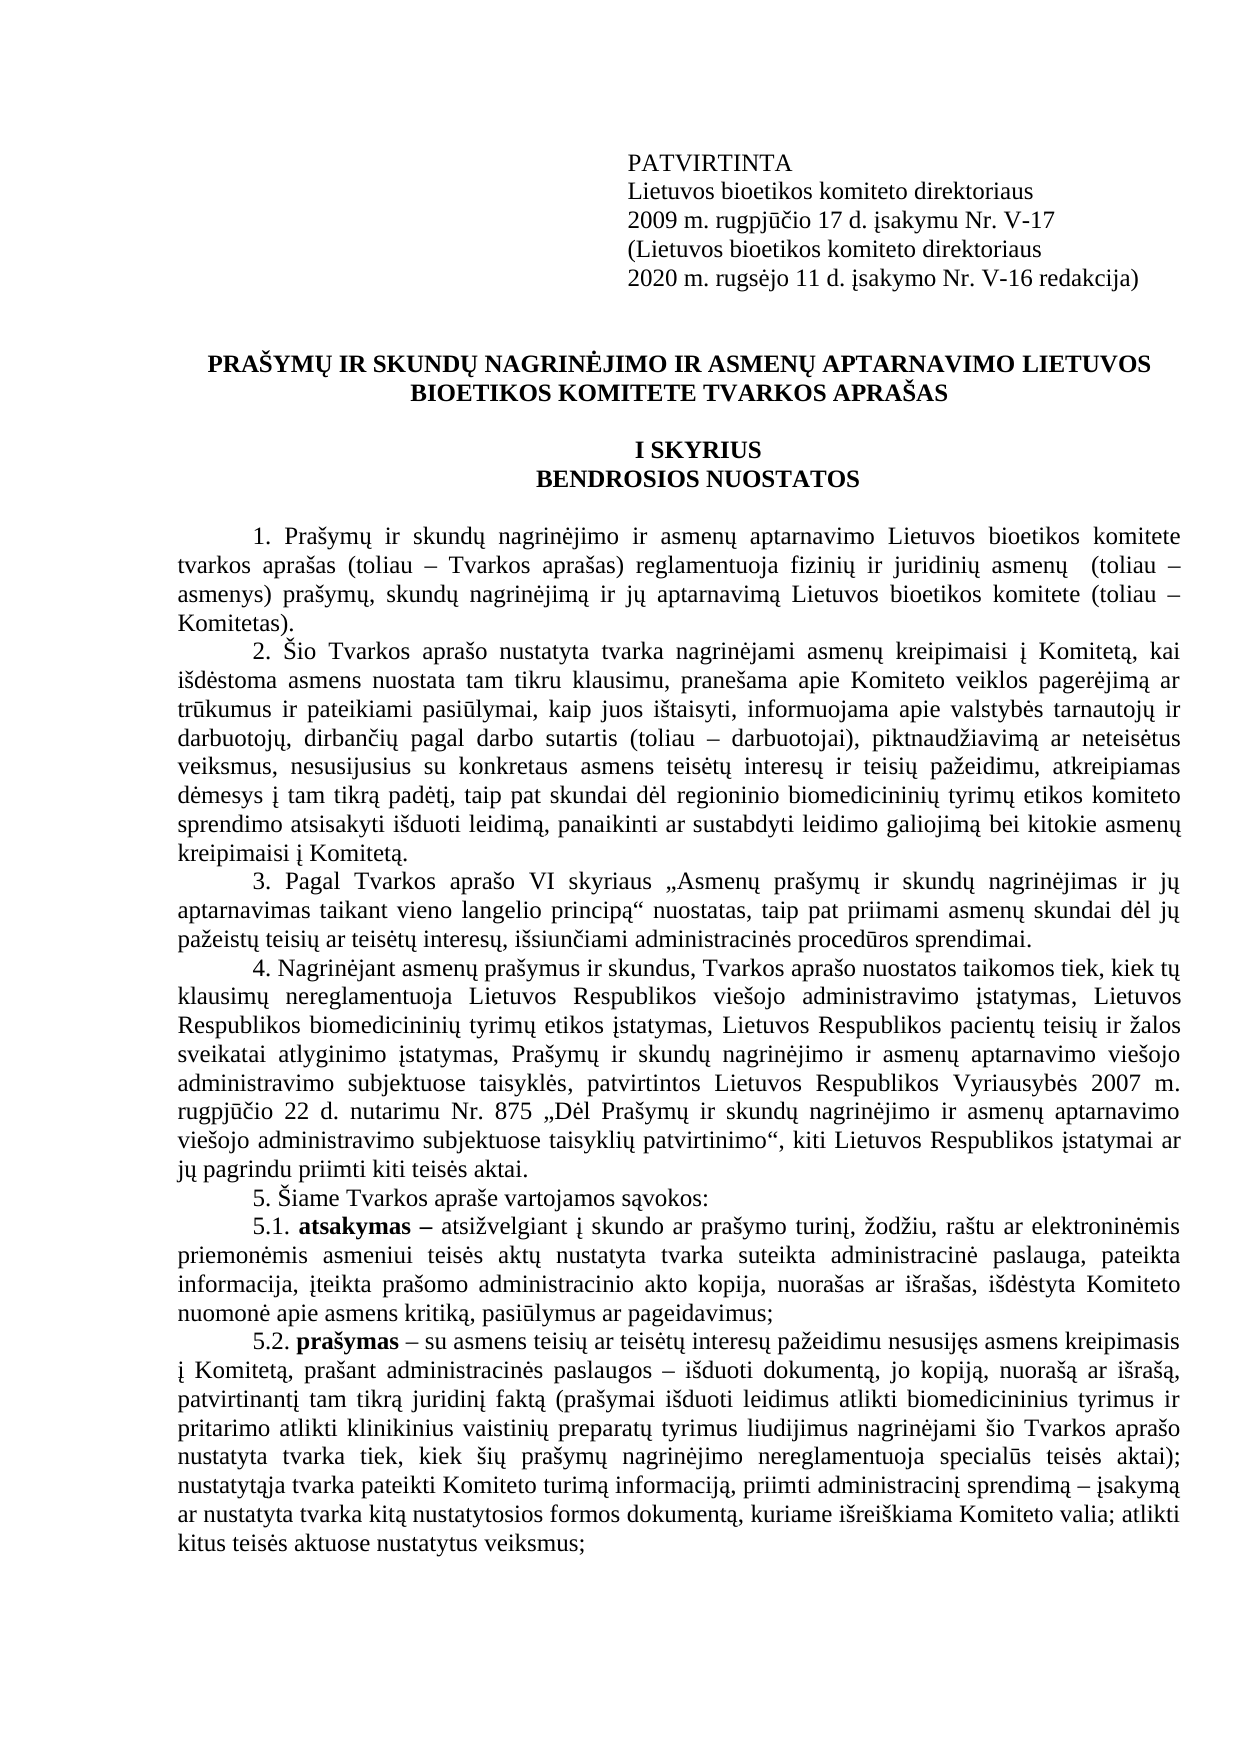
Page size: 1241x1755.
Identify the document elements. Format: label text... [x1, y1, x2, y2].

text 2020 m. rugsėjo 11 d. įsakymo Nr. V-16 redakcija) [627, 263, 1181, 291]
text I SKYRIUS [215, 435, 1181, 464]
text 4. Nagrinėjant asmenų prašymus ir skundus, Tvarkos aprašo nuostatos taikomos tiek, kiek tų klausimų nereglamentuoja Lietuvos Respublikos viešojo administravimo įstatymas, Lietuvos Respublikos biomedicininių tyrimų etikos įstatymas, Lietuvos Respublikos pacientų teisių ir žalos sveikatai atlyginimo įstatymas, Prašymų ir skundų nagrinėjimo ir asmenų aptarnavimo viešojo administravimo subjektuose taisyklės, patvirtintos Lietuvos Respublikos Vyriausybės 2007 m. rugpjūčio 22 d. nutarimu Nr. 875 „Dėl Prašymų ir skundų nagrinėjimo ir asmenų aptarnavimo viešojo administravimo subjektuose taisyklių patvirtinimo“, kiti Lietuvos Respublikos įstatymai ar jų pagrindu priimti kiti teisės aktai. [177, 953, 1181, 1183]
text PATVIRTINTA [627, 148, 1181, 176]
text PRAŠYMŲ IR SKUNDŲ NAGRINĖJIMO IR ASMENŲ APTARNAVIMO LIETUVOS BIOETIKOS KOMITETE TVARKOS APRAŠAS [177, 349, 1181, 406]
text 2. Šio Tvarkos aprašo nustatyta tvarka nagrinėjami asmenų kreipimaisi į Komitetą, kai išdėstoma asmens nuostata tam tikru klausimu, pranešama apie Komiteto veiklos pagerėjimą ar trūkumus ir pateikiami pasiūlymai, kaip juos ištaisyti, informuojama apie valstybės tarnautojų ir darbuotojų, dirbančių pagal darbo sutartis (toliau – darbuotojai), piktnaudžiavimą ar neteisėtus veiksmus, nesusijusius su konkretaus asmens teisėtų interesų ir teisių pažeidimu, atkreipiamas dėmesys į tam tikrą padėtį, taip pat skundai dėl regioninio biomedicininių tyrimų etikos komiteto sprendimo atsisakyti išduoti leidimą, panaikinti ar sustabdyti leidimo galiojimą bei kitokie asmenų kreipimaisi į Komitetą. [177, 636, 1181, 866]
text 5.1. atsakymas – atsižvelgiant į skundo ar prašymo turinį, žodžiu, raštu ar elektroninėmis priemonėmis asmeniui teisės aktų nustatyta tvarka suteikta administracinė paslauga, pateikta informacija, įteikta prašomo administracinio akto kopija, nuorašas ar išrašas, išdėstyta Komiteto nuomonė apie asmens kritiką, pasiūlymus ar pageidavimus; [177, 1211, 1181, 1326]
text 5.2. prašymas – su asmens teisių ar teisėtų interesų pažeidimu nesusijęs asmens kreipimasis į Komitetą, prašant administracinės paslaugos – išduoti dokumentą, jo kopiją, nuorašą ar išrašą, patvirtinantį tam tikrą juridinį faktą (prašymai išduoti leidimus atlikti biomedicininius tyrimus ir pritarimo atlikti klinikinius vaistinių preparatų tyrimus liudijimus nagrinėjami šio Tvarkos aprašo nustatyta tvarka tiek, kiek šių prašymų nagrinėjimo nereglamentuoja specialūs teisės aktai); nustatytąja tvarka pateikti Komiteto turimą informaciją, priimti administracinį sprendimą – įsakymą ar nustatyta tvarka kitą nustatytosios formos dokumentą, kuriame išreiškiama Komiteto valia; atlikti kitus teisės aktuose nustatytus veiksmus; [177, 1326, 1181, 1556]
text 3. Pagal Tvarkos aprašo VI skyriaus „Asmenų prašymų ir skundų nagrinėjimas ir jų aptarnavimas taikant vieno langelio principą“ nuostatas, taip pat priimami asmenų skundai dėl jų pažeistų teisių ar teisėtų interesų, išsiunčiami administracinės procedūros sprendimai. [177, 866, 1181, 953]
text 1. Prašymų ir skundų nagrinėjimo ir asmenų aptarnavimo Lietuvos bioetikos komitete tvarkos aprašas (toliau – Tvarkos aprašas) reglamentuoja fizinių ir juridinių asmenų (toliau – asmenys) prašymų, skundų nagrinėjimą ir jų aptarnavimą Lietuvos bioetikos komitete (toliau – Komitetas). [177, 521, 1181, 636]
text 5. Šiame Tvarkos apraše vartojamos sąvokos: [177, 1183, 1181, 1211]
text BENDROSIOS NUOSTATOS [215, 464, 1181, 493]
text 2009 m. rugpjūčio 17 d. įsakymu Nr. V-17 [627, 205, 1181, 234]
text Lietuvos bioetikos komiteto direktoriaus [627, 176, 1181, 205]
text (Lietuvos bioetikos komiteto direktoriaus [627, 234, 1181, 263]
